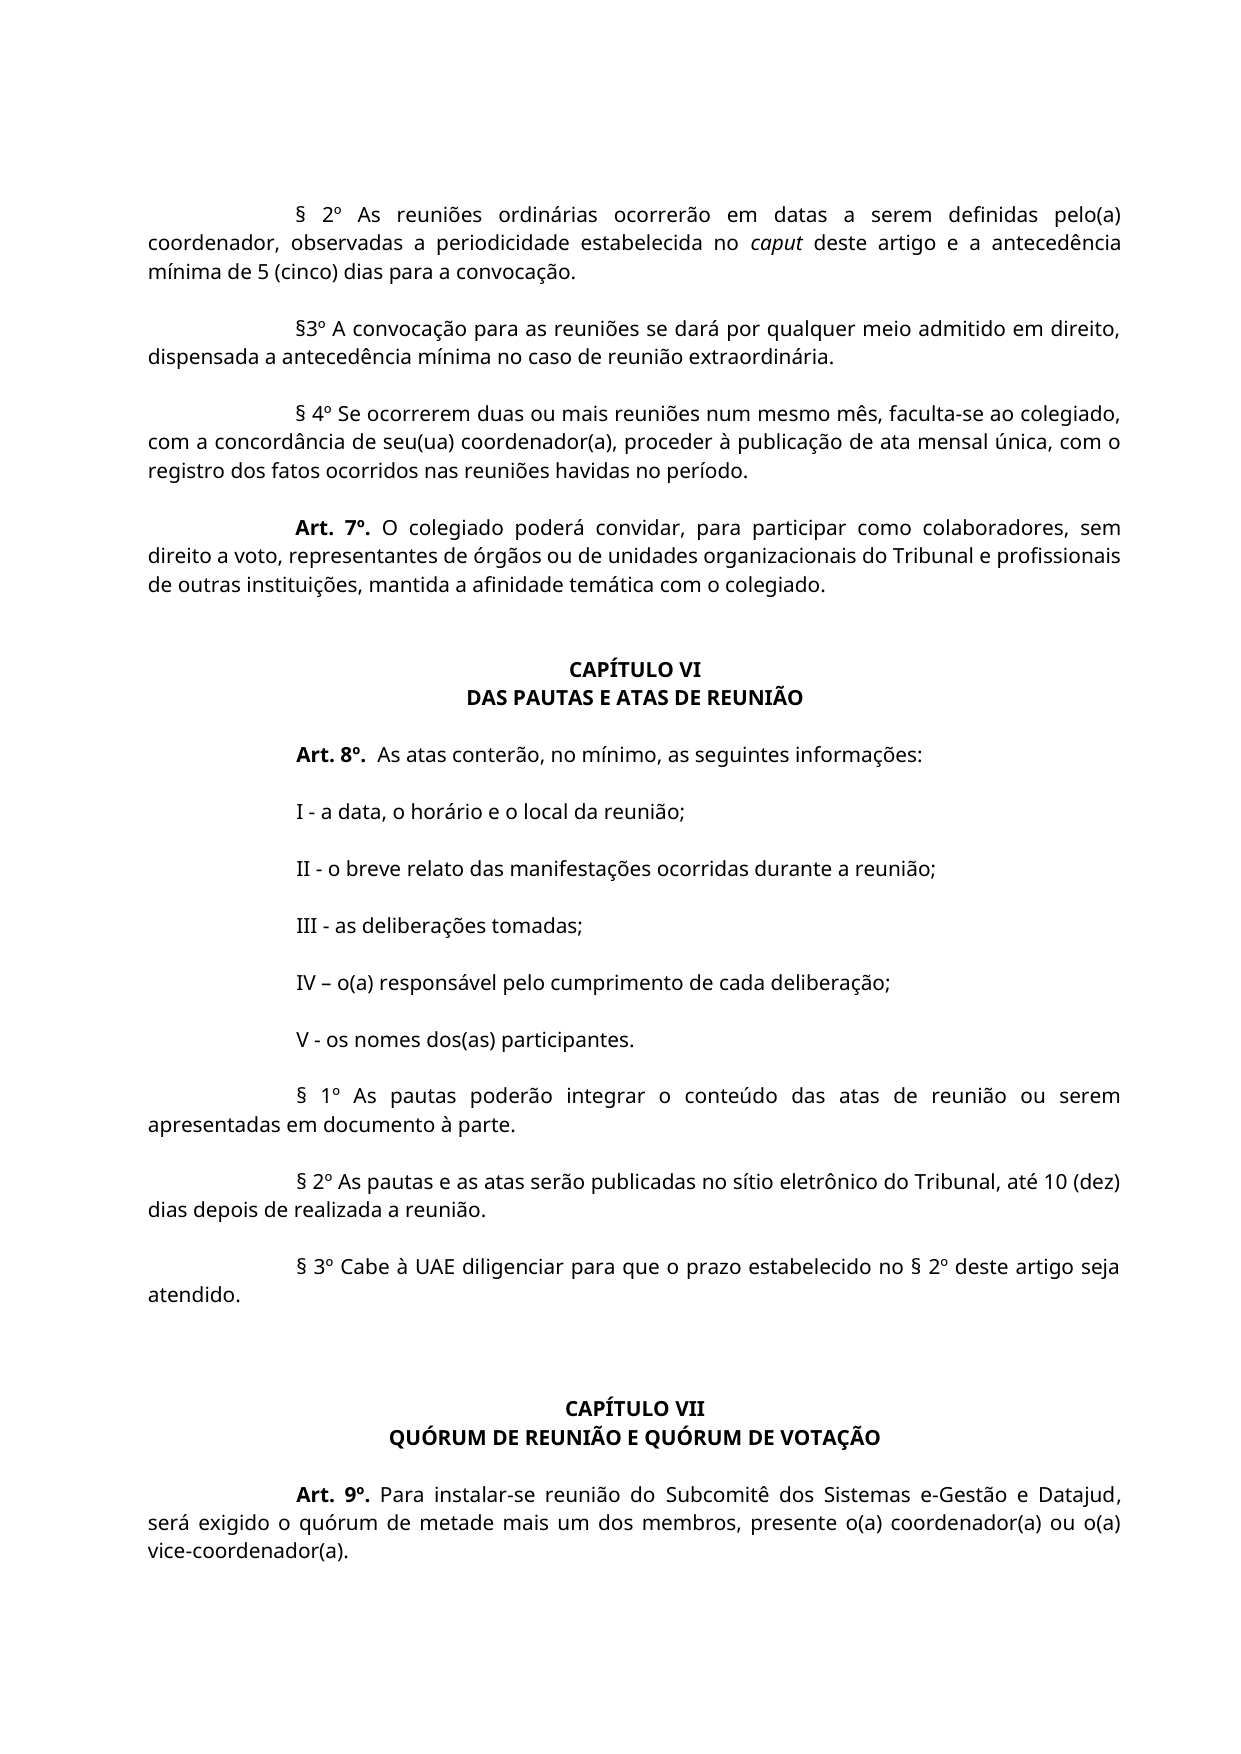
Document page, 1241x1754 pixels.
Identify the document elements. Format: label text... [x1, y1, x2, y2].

text QUÓRUM DE REUNIÃO E QUÓRUM DE VOTAÇÃO [148, 1423, 1122, 1451]
text I - a data, o horário e o local da reunião; [148, 797, 1122, 826]
text Art. 8º. As atas conterão, no mínimo, as seguintes informações: [148, 740, 1122, 769]
text IV – o(a) responsável pelo cumprimento de cada deliberação; [148, 968, 1122, 996]
text Art. 7º. O colegiado poderá convidar, para participar como colaboradores, sem direito a voto, representantes de órgãos ou de unidades organizacionais do Tribunal e profissionais de outras instituições, mantida a afinidade temática com o colegiado. [148, 513, 1122, 598]
text § 4º Se ocorrerem duas ou mais reuniões num mesmo mês, faculta-se ao colegiado, com a concordância de seu(ua) coordenador(a), proceder à publicação de ata mensal única, com o registro dos fatos ocorridos nas reuniões havidas no período. [148, 399, 1122, 484]
text §3º A convocação para as reuniões se dará por qualquer meio admitido em direito, dispensada a antecedência mínima no caso de reunião extraordinária. [148, 314, 1122, 371]
text CAPÍTULO VI [148, 655, 1122, 683]
text § 1º As pautas poderão integrar o conteúdo das atas de reunião ou serem apresentadas em documento à parte. [148, 1082, 1122, 1138]
text § 2º As pautas e as atas serão publicadas no sítio eletrônico do Tribunal, até 10 (dez) dias depois de realizada a reunião. [148, 1167, 1122, 1224]
text II - o breve relato das manifestações ocorridas durante a reunião; [148, 854, 1122, 882]
text Art. 9º. Para instalar-se reunião do Subcomitê dos Sistemas e-Gestão e Datajud, será exigido o quórum de metade mais um dos membros, presente o(a) coordenador(a) ou o(a) vice-coordenador(a). [148, 1480, 1122, 1565]
text DAS PAUTAS E ATAS DE REUNIÃO [148, 683, 1122, 712]
text § 3º Cabe à UAE diligenciar para que o prazo estabelecido no § 2º deste artigo seja atendido. [148, 1252, 1122, 1309]
text V - os nomes dos(as) participantes. [148, 1025, 1122, 1053]
text III - as deliberações tomadas; [148, 911, 1122, 939]
text CAPÍTULO VII [148, 1394, 1122, 1423]
text § 2º As reuniões ordinárias ocorrerão em datas a serem definidas pelo(a) coordenador, observadas a periodicidade estabelecida no caput deste artigo e a antecedência mínima de 5 (cinco) dias para a convocação. [148, 200, 1122, 285]
